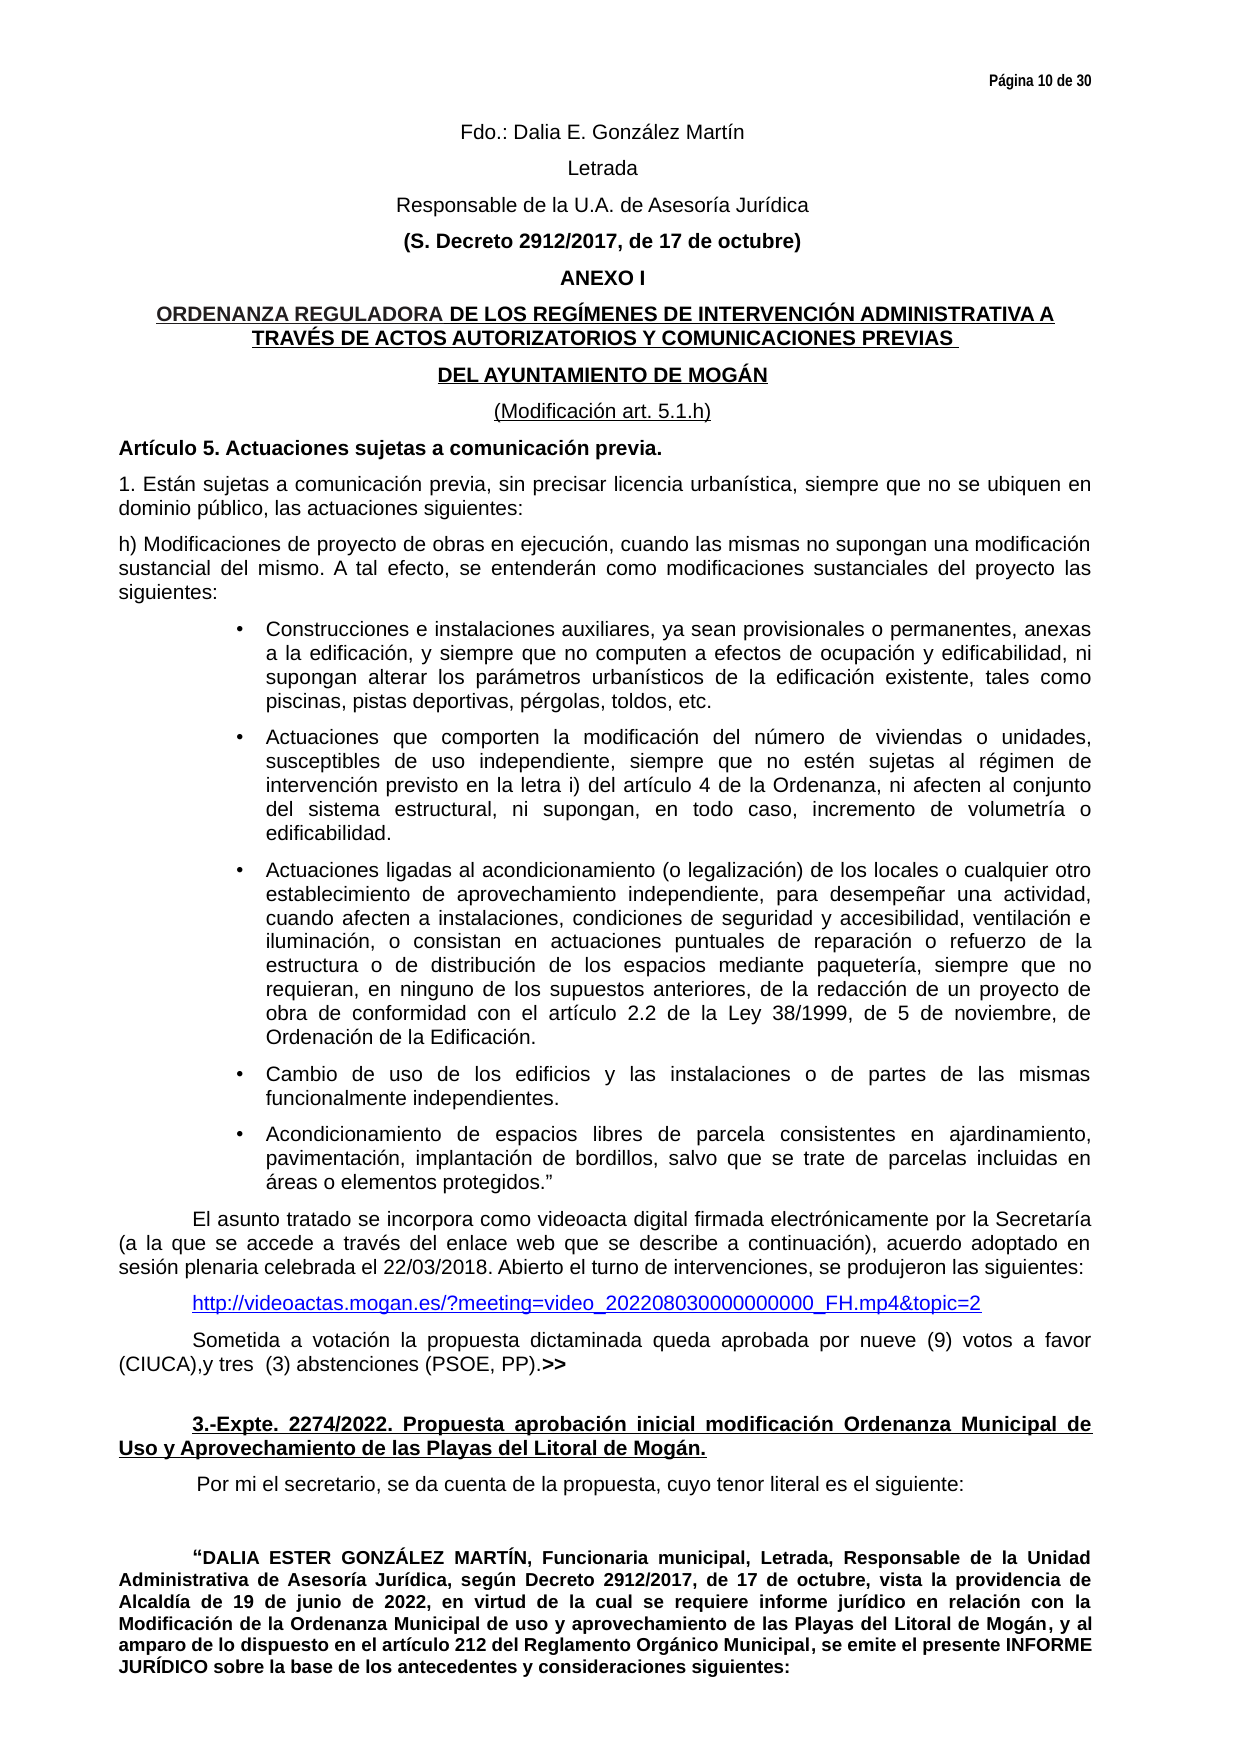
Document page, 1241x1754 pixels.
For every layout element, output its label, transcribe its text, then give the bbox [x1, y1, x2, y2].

list Construcciones e instalaciones auxiliares, ya sean provisionales o permanentes, anexas a la edificación, y siempre que no computen a efectos de ocupación y edificabilidad, ni supongan alterar los parámetros urbanísticos de la edificación existente, tales como piscinas, pistas deportivas, pérgolas, toldos, etc. [236, 617, 1092, 712]
text ORDENANZA REGULADORA DE LOS REGÍMENES DE INTERVENCIÓN ADMINISTRATIVA A TRAVÉS DE ACTOS AUTORIZATORIOS Y COMUNICACIONES PREVIAS [118, 302, 1092, 350]
text Letrada [118, 156, 1092, 180]
text http://videoactas.mogan.es/?meeting=video_202208030000000000_FH.mp4&topic=2 [118, 1291, 1092, 1315]
text ANEXO I [118, 266, 1092, 289]
text Por mi el secretario, se da cuenta de la propuesta, cuyo tenor literal es el siguiente: [118, 1472, 1092, 1496]
text 3.-Expte. 2274/2022. Propuesta aprobación inicial modificación Ordenanza Municipal de Uso y Aprovechamiento de las Playas del Litoral de Mogán. [118, 1388, 1092, 1460]
text 1. Están sujetas a comunicación previa, sin precisar licencia urbanística, siempre que no se ubiquen en dominio público, las actuaciones siguientes: [118, 472, 1092, 520]
text DEL AYUNTAMIENTO DE MOGÁN [118, 362, 1092, 386]
text (S. Decreto 2912/2017, de 17 de octubre) [118, 229, 1092, 253]
list Acondicionamiento de espacios libres de parcela consistentes en ajardinamiento, pavimentación, implantación de bordillos, salvo que se trate de parcelas incluidas en áreas o elementos protegidos.” [236, 1122, 1092, 1194]
text Sometida a votación la propuesta dictaminada queda aprobada por nueve (9) votos a favor (CIUCA),y tres (3) abstenciones (PSOE, PP).>> [118, 1327, 1092, 1375]
text (Modificación art. 5.1.h) [118, 399, 1092, 423]
text Artículo 5. Actuaciones sujetas a comunicación previa. [118, 435, 1092, 459]
text h) Modificaciones de proyecto de obras en ejecución, cuando las mismas no supongan una modificación sustancial del mismo. A tal efecto, se entenderán como modificaciones sustanciales del proyecto las siguientes: [118, 532, 1092, 604]
text El asunto tratado se incorpora como videoacta digital firmada electrónicamente por la Secretaría (a la que se accede a través del enlace web que se describe a continuación), acuerdo adoptado en sesión plenaria celebrada el 22/03/2018. Abierto el turno de intervenciones, se produjeron las siguientes: [118, 1207, 1092, 1278]
text “DALIA ESTER GONZÁLEZ MARTÍN, Funcionaria municipal, Letrada, Responsable de la Unidad Administrativa de Asesoría Jurídica, según Decreto 2912/2017, de 17 de octubre, vista la providencia de Alcaldía de 19 de junio de 2022, en virtud de la cual se requiere informe jurídico en relación con la Modificación de la Ordenanza Municipal de uso y aprovechamiento de las Playas del Litoral de Mogán, y al amparo de lo dispuesto en el artículo 212 del Reglamento Orgánico Municipal, se emite el presente INFORME JURÍDICO sobre la base de los antecedentes y consideraciones siguientes: [118, 1545, 1092, 1677]
list Cambio de uso de los edificios y las instalaciones o de partes de las mismas funcionalmente independientes. [236, 1062, 1092, 1110]
list Actuaciones que comporten la modificación del número de viviendas o unidades, susceptibles de uso independiente, siempre que no estén sujetas al régimen de intervención previsto en la letra i) del artículo 4 de la Ordenanza, ni afecten al conjunto del sistema estructural, ni supongan, en todo caso, incremento de volumetría o edificabilidad. [236, 725, 1092, 845]
text Fdo.: Dalia E. González Martín [118, 120, 1092, 144]
list Actuaciones ligadas al acondicionamiento (o legalización) de los locales o cualquier otro establecimiento de aprovechamiento independiente, para desempeñar una actividad, cuando afecten a instalaciones, condiciones de seguridad y accesibilidad, ventilación e iluminación, o consistan en actuaciones puntuales de reparación o refuerzo de la estructura o de distribución de los espacios mediante paquetería, siempre que no requieran, en ninguno de los supuestos anteriores, de la redacción de un proyecto de obra de conformidad con el artículo 2.2 de la Ley 38/1999, de 5 de noviembre, de Ordenación de la Edificación. [236, 857, 1092, 1049]
text Responsable de la U.A. de Asesoría Jurídica [118, 193, 1092, 217]
